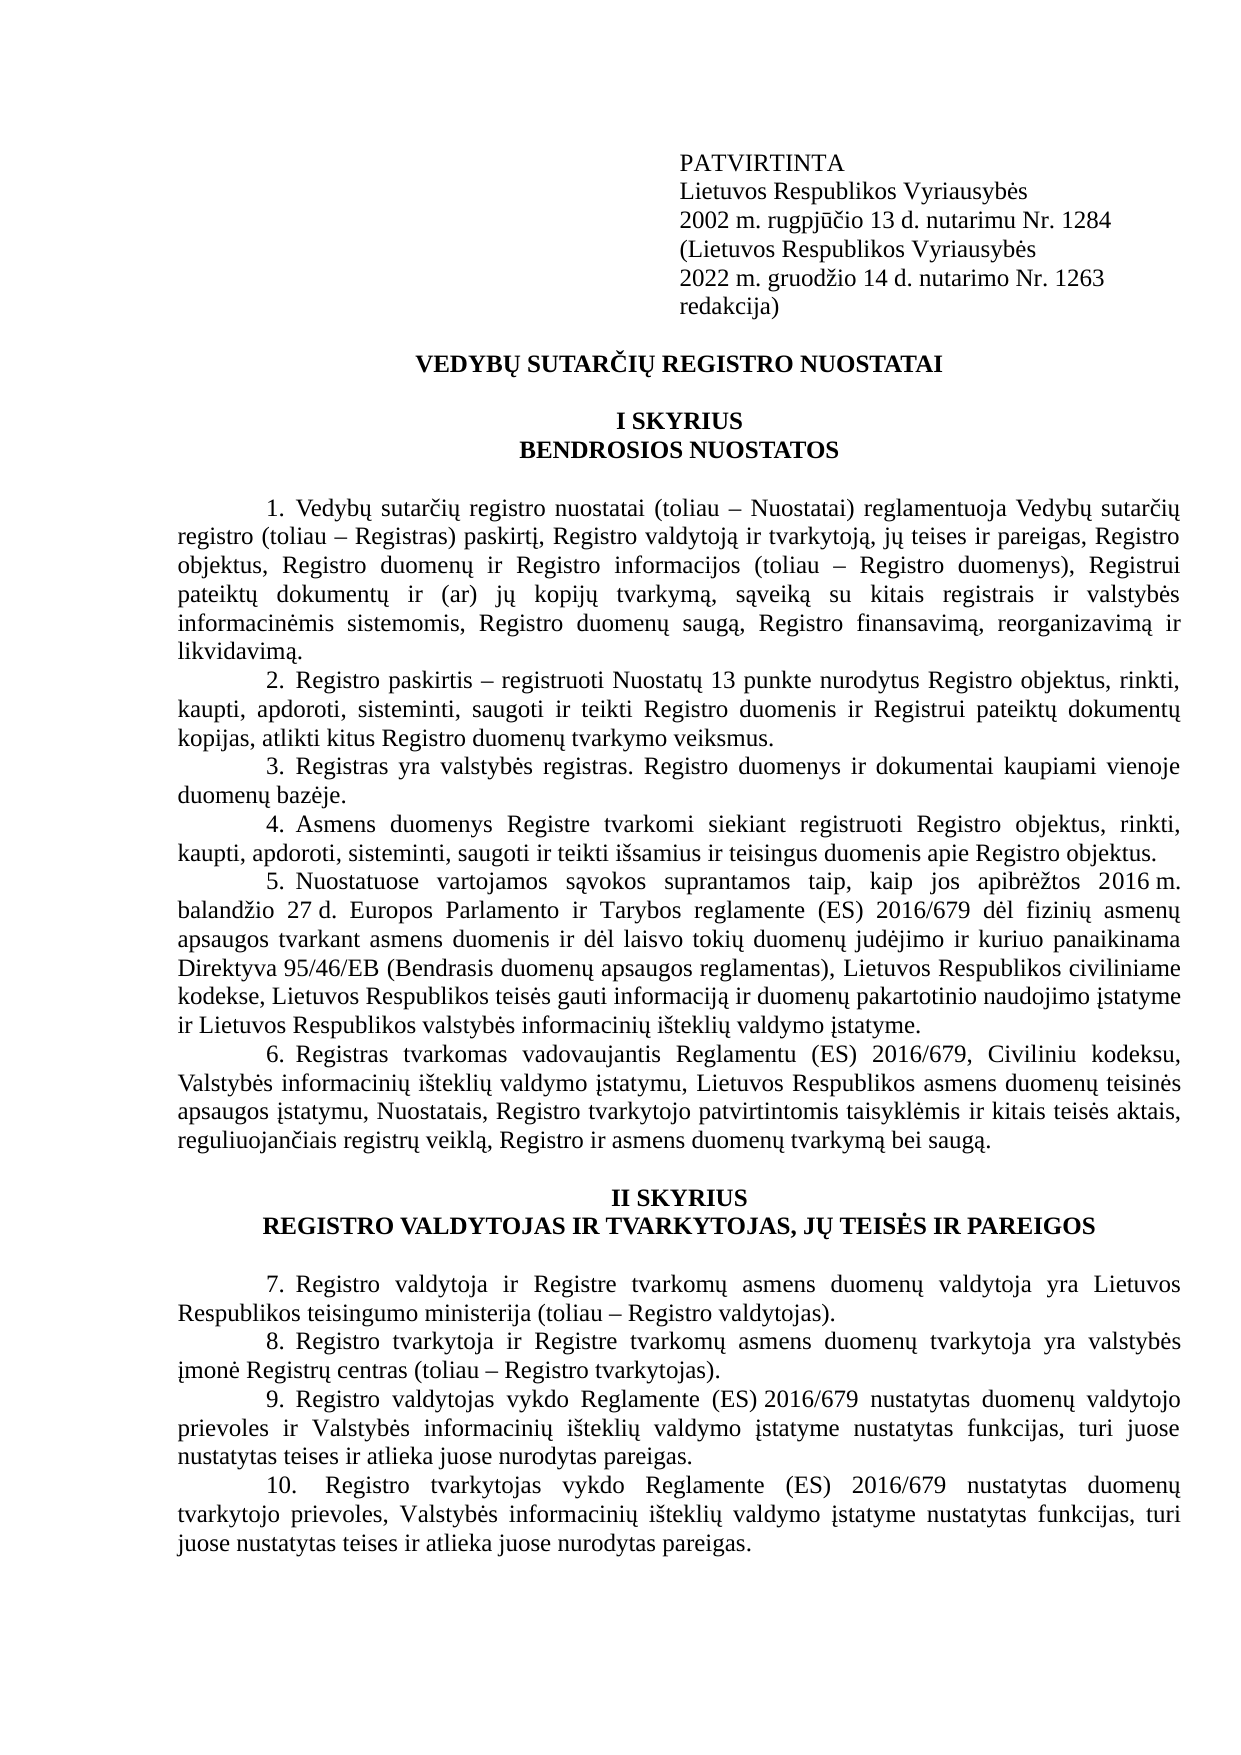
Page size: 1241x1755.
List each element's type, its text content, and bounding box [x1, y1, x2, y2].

text 8. Registro tvarkytoja ir Registre tvarkomų asmens duomenų tvarkytoja yra valstybės įmonė Registrų centras (toliau – Registro tvarkytojas). [177, 1326, 1181, 1384]
text 9. Registro valdytojas vykdo Reglamente (ES) 2016/679 nustatytas duomenų valdytojo prievoles ir Valstybės informacinių išteklių valdymo įstatyme nustatytas funkcijas, turi juose nustatytas teises ir atlieka juose nurodytas pareigas. [177, 1384, 1181, 1470]
text 6. Registras tvarkomas vadovaujantis Reglamentu (ES) 2016/679, Civiliniu kodeksu, Valstybės informacinių išteklių valdymo įstatymu, Lietuvos Respublikos asmens duomenų teisinės apsaugos įstatymu, Nuostatais, Registro tvarkytojo patvirtintomis taisyklėmis ir kitais teisės aktais, reguliuojančiais registrų veiklą, Registro ir asmens duomenų tvarkymą bei saugą. [177, 1039, 1181, 1154]
text 1. Vedybų sutarčių registro nuostatai (toliau – Nuostatai) reglamentuoja Vedybų sutarčių registro (toliau – Registras) paskirtį, Registro valdytoją ir tvarkytoją, jų teises ir pareigas, Registro objektus, Registro duomenų ir Registro informacijos (toliau – Registro duomenys), Registrui pateiktų dokumentų ir (ar) jų kopijų tvarkymą, sąveiką su kitais registrais ir valstybės informacinėmis sistemomis, Registro duomenų saugą, Registro finansavimą, reorganizavimą ir likvidavimą. [177, 493, 1181, 665]
text 4. Asmens duomenys Registre tvarkomi siekiant registruoti Registro objektus, rinkti, kaupti, apdoroti, sisteminti, saugoti ir teikti išsamius ir teisingus duomenis apie Registro objektus. [177, 809, 1181, 866]
text 7. Registro valdytoja ir Registre tvarkomų asmens duomenų valdytoja yra Lietuvos Respublikos teisingumo ministerija (toliau – Registro valdytojas). [177, 1269, 1181, 1326]
text PATVIRTINTA Lietuvos Respublikos Vyriausybės 2002 m. rugpjūčio 13 d. nutarimu Nr. 1284 (Lietuvos Respublikos Vyriausybės 2022 m. gruodžio 14 d. nutarimo Nr. 1263 [679, 148, 1181, 291]
text 5. Nuostatuose vartojamos sąvokos suprantamos taip, kaip jos apibrėžtos 2016 m. balandžio 27 d. Europos Parlamento ir Tarybos reglamente (ES) 2016/679 dėl fizinių asmenų apsaugos tvarkant asmens duomenis ir dėl laisvo tokių duomenų judėjimo ir kuriuo panaikinama Direktyva 95/46/EB (Bendrasis duomenų apsaugos reglamentas), Lietuvos Respublikos civiliniame kodekse, Lietuvos Respublikos teisės gauti informaciją ir duomenų pakartotinio naudojimo įstatyme ir Lietuvos Respublikos valstybės informacinių išteklių valdymo įstatyme. [177, 866, 1181, 1039]
text REGISTRO VALDYTOJAS IR TVARKYTOJAS, JŲ TEISĖS IR PAREIGOS [177, 1211, 1181, 1240]
text II SKYRIUS [177, 1183, 1181, 1211]
text VEDYBŲ SUTARČIŲ REGISTRO NUOSTATAI [177, 349, 1181, 378]
text 10. Registro tvarkytojas vykdo Reglamente (ES) 2016/679 nustatytas duomenų tvarkytojo prievoles, Valstybės informacinių išteklių valdymo įstatyme nustatytas funkcijas, turi juose nustatytas teises ir atlieka juose nurodytas pareigas. [177, 1470, 1181, 1556]
text redakcija) [679, 291, 1181, 320]
text I SKYRIUS [177, 406, 1181, 435]
text 2. Registro paskirtis – registruoti Nuostatų 13 punkte nurodytus Registro objektus, rinkti, kaupti, apdoroti, sisteminti, saugoti ir teikti Registro duomenis ir Registrui pateiktų dokumentų kopijas, atlikti kitus Registro duomenų tvarkymo veiksmus. [177, 665, 1181, 751]
text 3. Registras yra valstybės registras. Registro duomenys ir dokumentai kaupiami vienoje duomenų bazėje. [177, 751, 1181, 809]
text BENDROSIOS NUOSTATOS [177, 435, 1181, 464]
